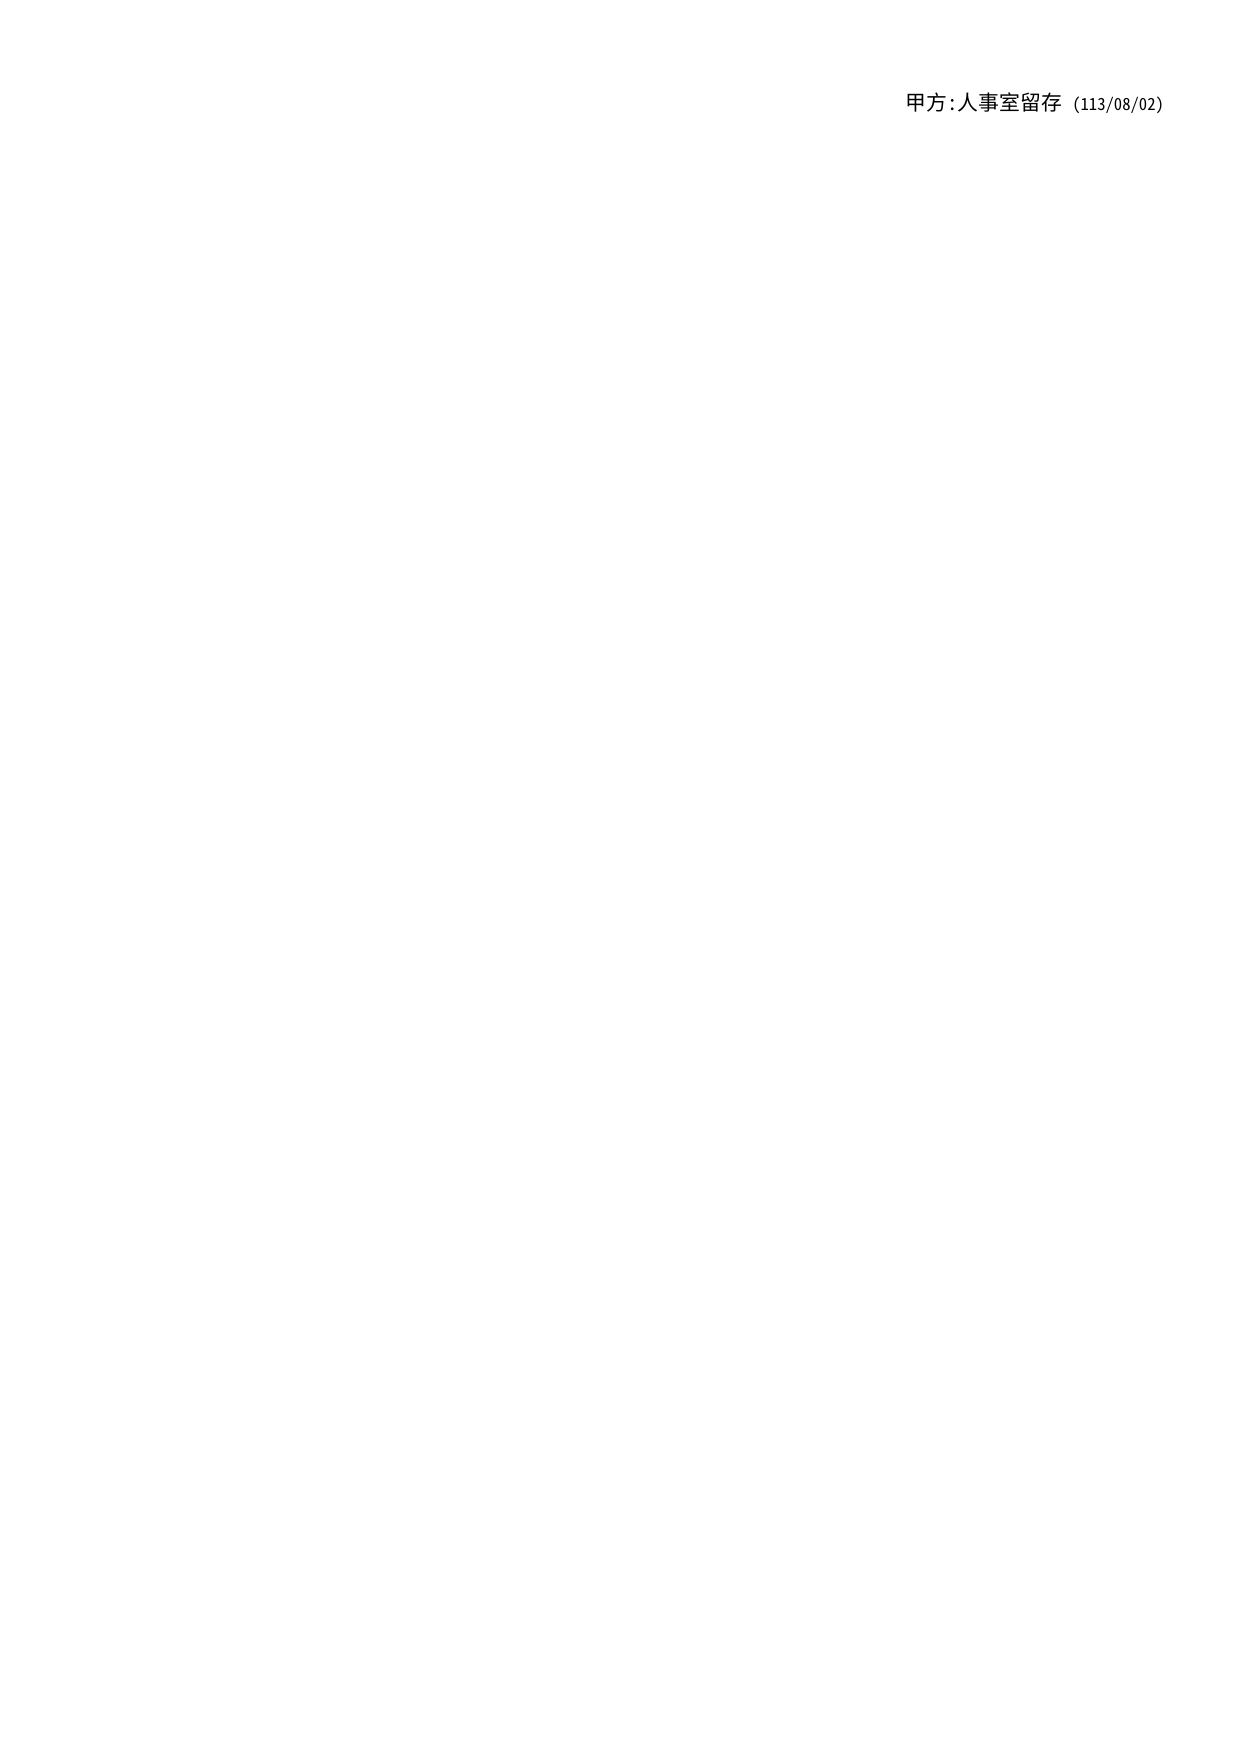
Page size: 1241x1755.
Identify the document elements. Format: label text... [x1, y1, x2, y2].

text 甲方:人事室留存 (113/08/02) [189, 86, 1164, 117]
